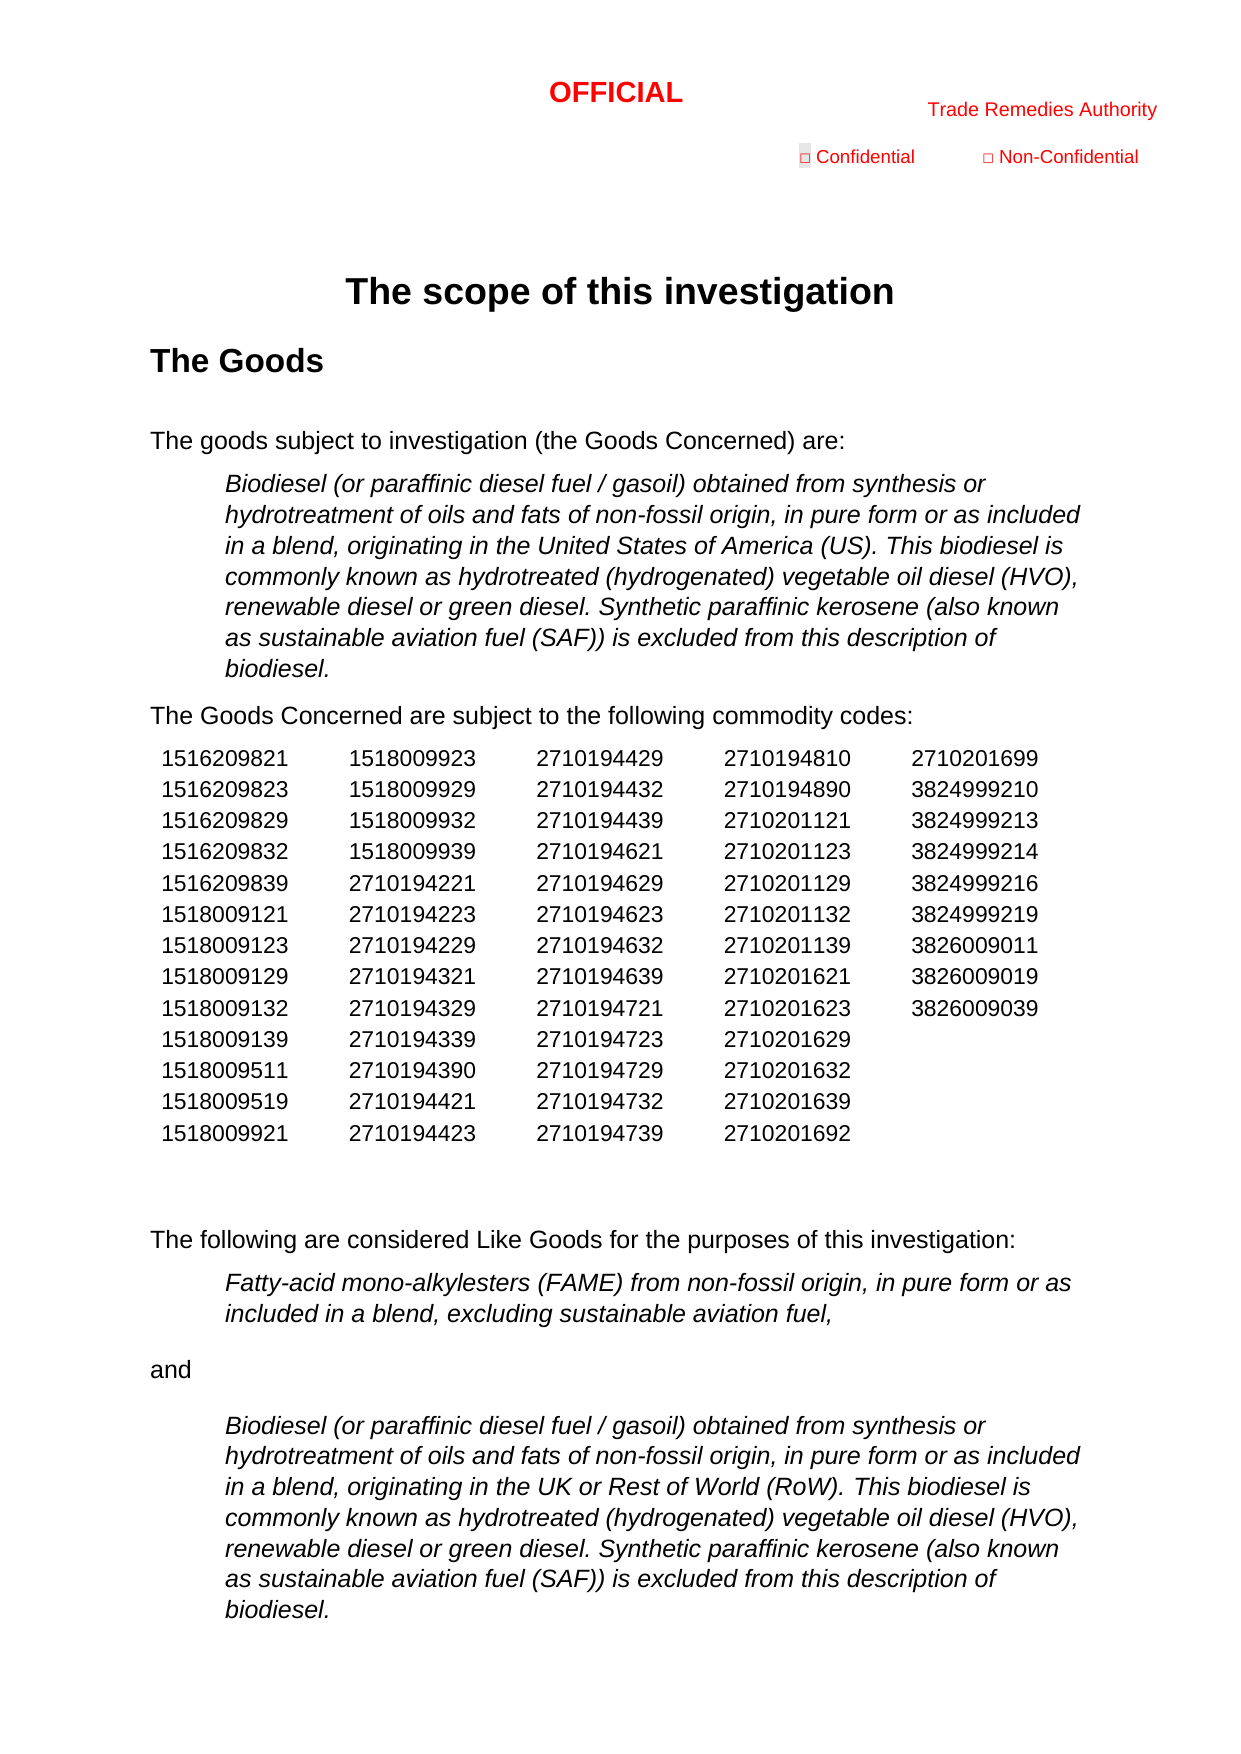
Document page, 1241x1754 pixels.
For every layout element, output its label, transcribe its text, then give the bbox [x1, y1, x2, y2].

table_cell 2710201123 [713, 838, 900, 869]
table_cell 3826009039 [900, 995, 1087, 1026]
table_cell 1518009132 [150, 995, 337, 1026]
table_cell 2710201129 [713, 870, 900, 901]
table_cell 1518009939 [338, 838, 525, 869]
table_cell 2710194432 [525, 776, 712, 807]
table_cell [900, 1057, 1087, 1088]
table_cell 3826009019 [900, 963, 1087, 994]
table_cell 2710194623 [525, 901, 712, 932]
table_cell 1516209839 [150, 870, 337, 901]
table_cell 1518009129 [150, 963, 337, 994]
text The goods subject to investigation (the Goods Concerned) are: [150, 426, 1090, 455]
table_cell [619, 1151, 853, 1182]
table_cell 2710201632 [713, 1057, 900, 1088]
table_cell 1518009123 [150, 932, 337, 963]
table_cell 2710201639 [713, 1088, 900, 1119]
table_cell 2710194723 [525, 1026, 712, 1057]
table_cell [853, 1151, 1087, 1182]
table_cell 2710194221 [338, 870, 525, 901]
table_cell 2710194421 [338, 1088, 525, 1119]
table_cell 2710201692 [713, 1120, 900, 1151]
table_cell [900, 1088, 1087, 1119]
table_header 2710194810 [713, 745, 900, 776]
table_header 2710194429 [525, 745, 712, 776]
table_cell 2710194329 [338, 995, 525, 1026]
table_cell 1516209823 [150, 776, 337, 807]
table_cell 3824999210 [900, 776, 1087, 807]
table_cell 2710201629 [713, 1026, 900, 1057]
table_cell 2710194890 [713, 776, 900, 807]
table_cell 2710194223 [338, 901, 525, 932]
table_cell 2710194423 [338, 1120, 525, 1151]
table_cell 3824999214 [900, 838, 1087, 869]
table_cell 2710194632 [525, 932, 712, 963]
table_cell 2710194321 [338, 963, 525, 994]
table_cell 1518009121 [150, 901, 337, 932]
table_cell 2710201621 [713, 963, 900, 994]
table_cell 2710194339 [338, 1026, 525, 1057]
table_cell [900, 1120, 1087, 1151]
table_cell 3824999213 [900, 807, 1087, 838]
table_cell 1516209829 [150, 807, 337, 838]
table_cell 2710201139 [713, 932, 900, 963]
text Biodiesel (or paraffinic diesel fuel / gasoil) obtained from synthesis or hydrotreatment of oils and fats of non-fossil origin, in pure form or as included in a blend, originating in the UK or Rest of World (RoW). This biodiesel is commonly known as hydrotreated (hydrogenated) vegetable oil diesel (HVO), renewable diesel or green diesel. Synthetic paraffinic kerosene (also known as sustainable aviation fuel (SAF)) is excluded from this description of biodiesel. [225, 1411, 1090, 1624]
table_cell 3824999219 [900, 901, 1087, 932]
subtitle The Goods [150, 341, 1090, 380]
table_header 2710201699 [900, 745, 1087, 776]
table_cell 2710194721 [525, 995, 712, 1026]
table_cell [150, 1151, 384, 1182]
table_cell [384, 1151, 619, 1182]
table_cell 2710194729 [525, 1057, 712, 1088]
text Fatty-acid mono-alkylesters (FAME) from non-fossil origin, in pure form or as included in a blend, excluding sustainable aviation fuel, [225, 1268, 1090, 1328]
text Biodiesel (or paraffinic diesel fuel / gasoil) obtained from synthesis or hydrotreatment of oils and fats of non-fossil origin, in pure form or as included in a blend, originating in the United States of America (US). This biodiesel is commonly known as hydrotreated (hydrogenated) vegetable oil diesel (HVO), renewable diesel or green diesel. Synthetic paraffinic kerosene (also known as sustainable aviation fuel (SAF)) is excluded from this description of biodiesel. [225, 469, 1090, 683]
table_cell 2710194621 [525, 838, 712, 869]
text and [150, 1355, 1090, 1384]
table_cell 2710201623 [713, 995, 900, 1026]
text The scope of this investigation [150, 269, 1090, 312]
table_cell 2710194629 [525, 870, 712, 901]
table_cell 2710194739 [525, 1120, 712, 1151]
table_cell [900, 1026, 1087, 1057]
table_cell 1518009921 [150, 1120, 337, 1151]
table_cell 1518009139 [150, 1026, 337, 1057]
table_header 1516209821 [150, 745, 337, 776]
table_cell 2710194732 [525, 1088, 712, 1119]
table_cell 1518009511 [150, 1057, 337, 1088]
table_cell 2710194439 [525, 807, 712, 838]
table_cell 1518009932 [338, 807, 525, 838]
table_cell 2710194229 [338, 932, 525, 963]
table_cell 3824999216 [900, 870, 1087, 901]
table_cell 1516209832 [150, 838, 337, 869]
table_cell 1518009929 [338, 776, 525, 807]
table_cell 2710201132 [713, 901, 900, 932]
text The following are considered Like Goods for the purposes of this investigation: [150, 1225, 1090, 1254]
table_cell 3826009011 [900, 932, 1087, 963]
table_cell 2710201121 [713, 807, 900, 838]
table_header 1518009923 [338, 745, 525, 776]
table_cell 1518009519 [150, 1088, 337, 1119]
table_cell 2710194390 [338, 1057, 525, 1088]
table_cell 2710194639 [525, 963, 712, 994]
text The Goods Concerned are subject to the following commodity codes: [150, 701, 1090, 730]
